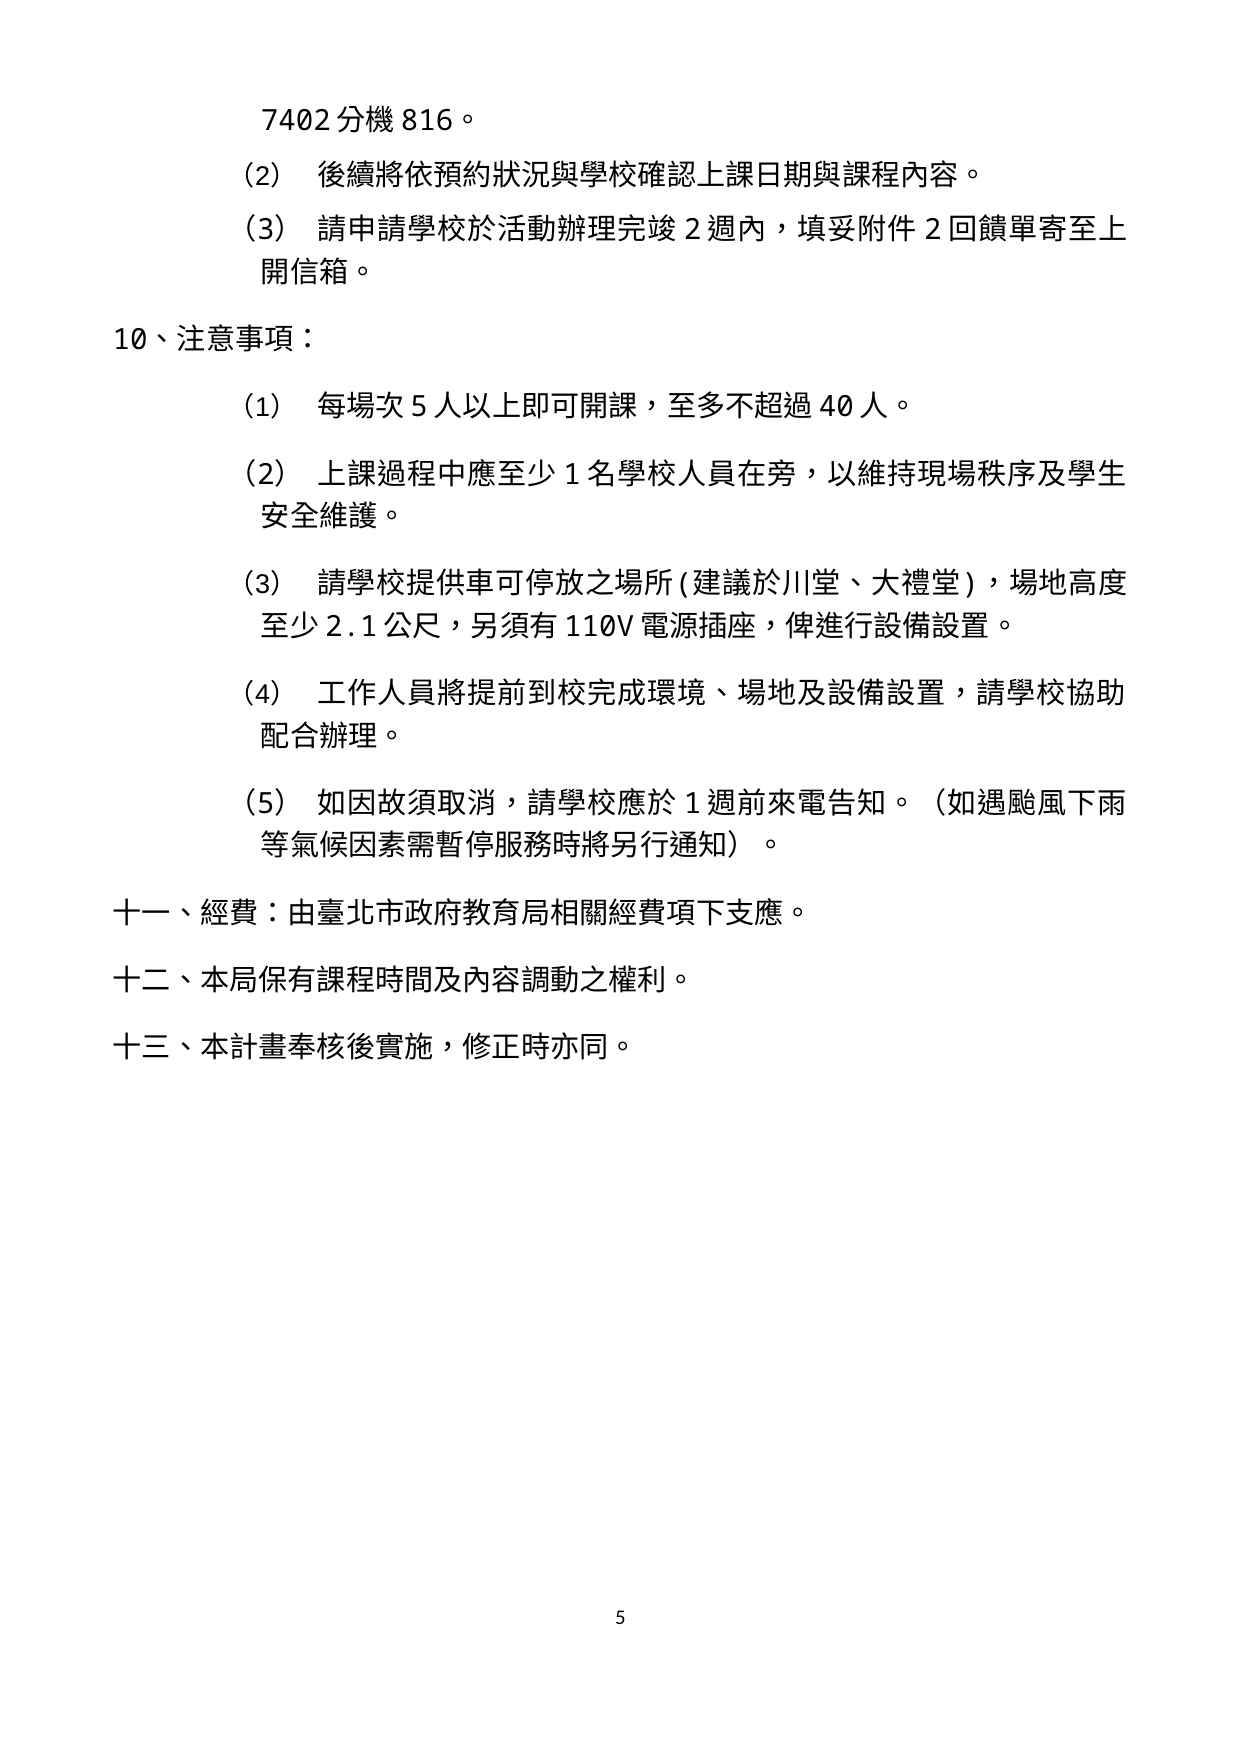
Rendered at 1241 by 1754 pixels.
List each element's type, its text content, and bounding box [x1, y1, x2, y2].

list 工作人員將提前到校完成環境、場地及設備設置，請學校協助配合辦理。 [172, 670, 1128, 754]
list 如因故須取消，請學校應於1週前來電告知。（如遇颱風下雨等氣候因素需暫停服務時將另行通知）。 [172, 779, 1128, 864]
list 請學校提供車可停放之場所(建議於川堂、大禮堂)，場地高度至少2.1公尺，另須有110V電源插座，俾進行設備設置。 [172, 560, 1128, 645]
list 請申請學校於活動辦理完竣2週內，填妥附件2回饋單寄至上開信箱。 [172, 206, 1128, 291]
text 十二、本局保有課程時間及內容調動之權利。 [112, 956, 1128, 999]
text 十三、本計畫奉核後實施，修正時亦同。 [112, 1024, 1128, 1066]
list 後續將依預約狀況與學校確認上課日期與課程內容。 [172, 151, 1128, 193]
list 每場次5人以上即可開課，至多不超過40人。 [172, 383, 1128, 425]
list 7402分機816。 [172, 96, 1128, 139]
text 十一、經費：由臺北市政府教育局相關經費項下支應。 [112, 889, 1128, 931]
list 上課過程中應至少1名學校人員在旁，以維持現場秩序及學生安全維護。 [172, 450, 1128, 535]
list 注意事項： [112, 316, 1128, 358]
